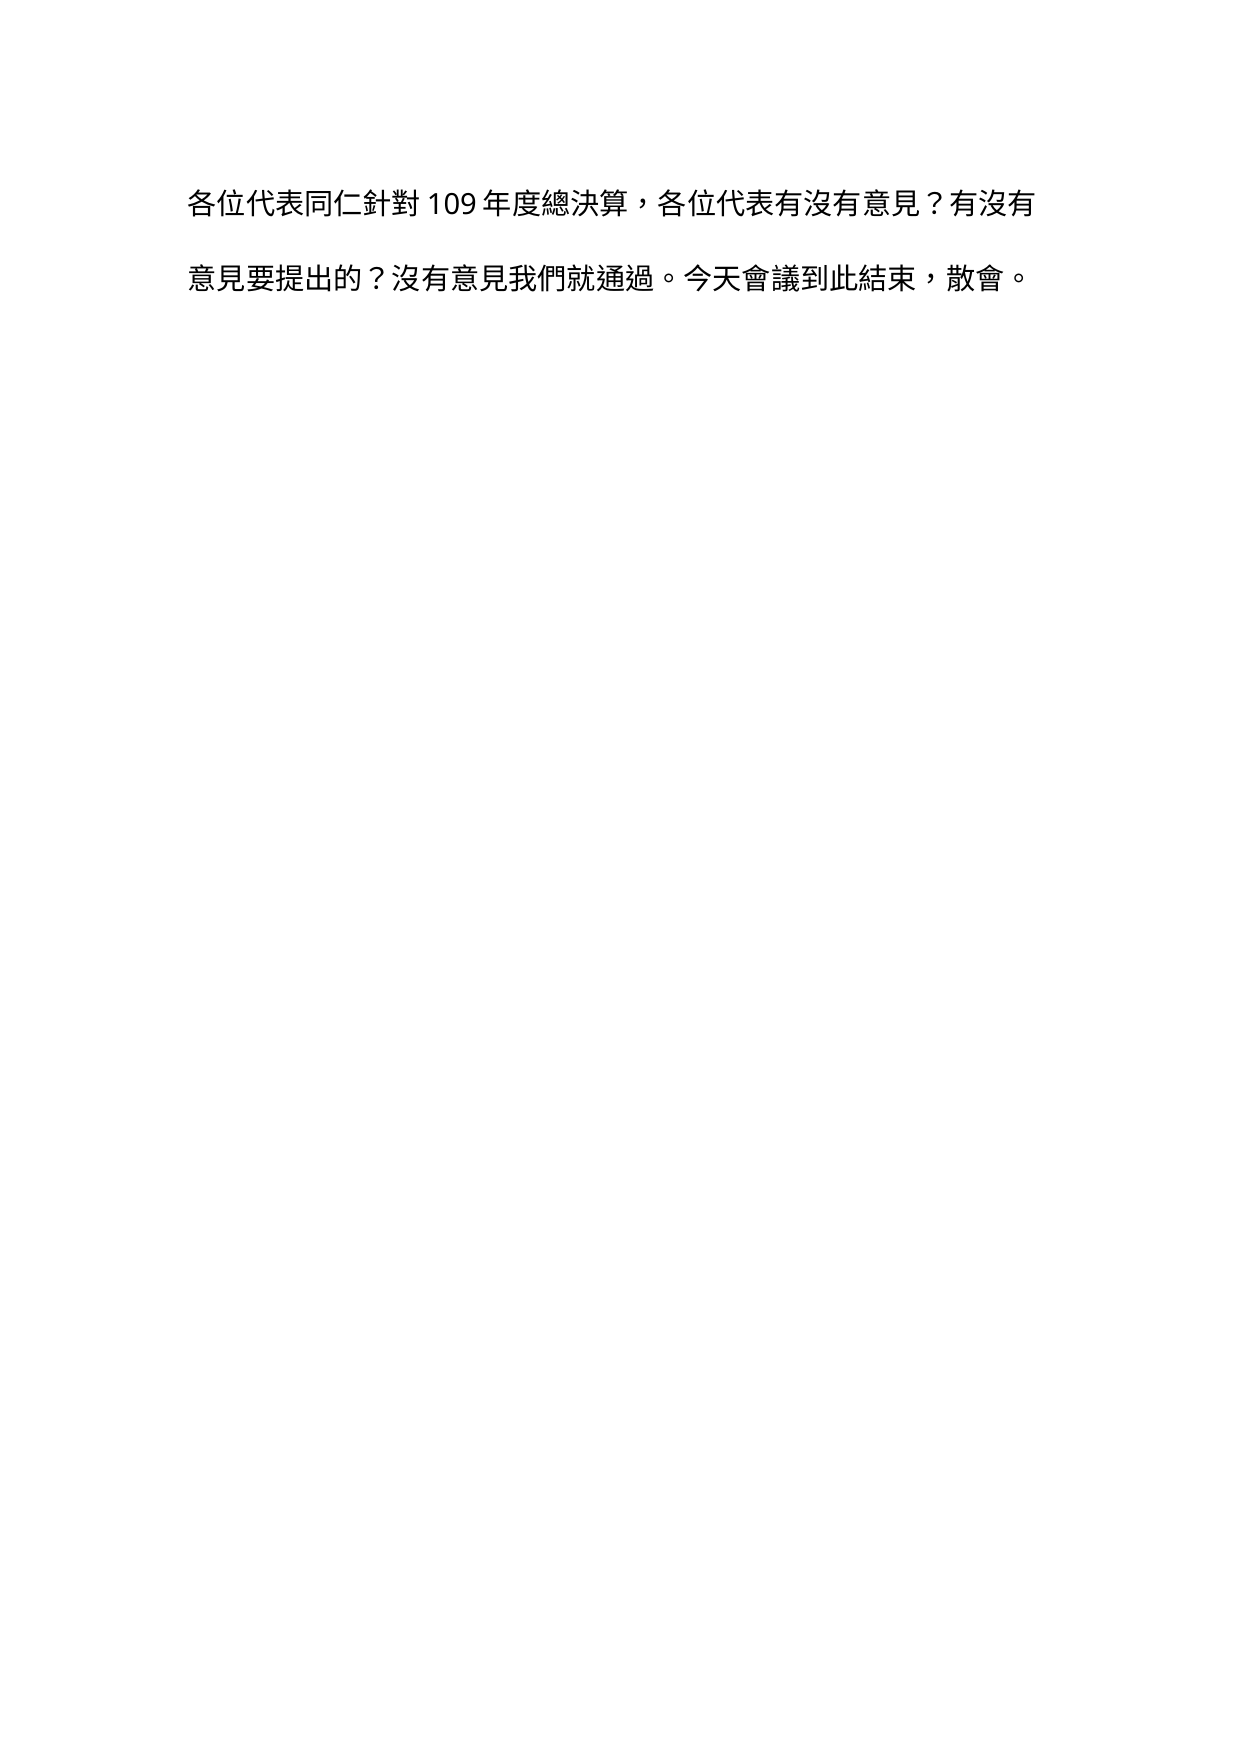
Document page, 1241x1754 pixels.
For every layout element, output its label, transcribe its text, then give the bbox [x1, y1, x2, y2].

text 各位代表同仁針對109年度總決算，各位代表有沒有意見？有沒有意見要提出的？沒有意見我們就通過。今天會議到此結束，散會。 [187, 164, 1053, 314]
